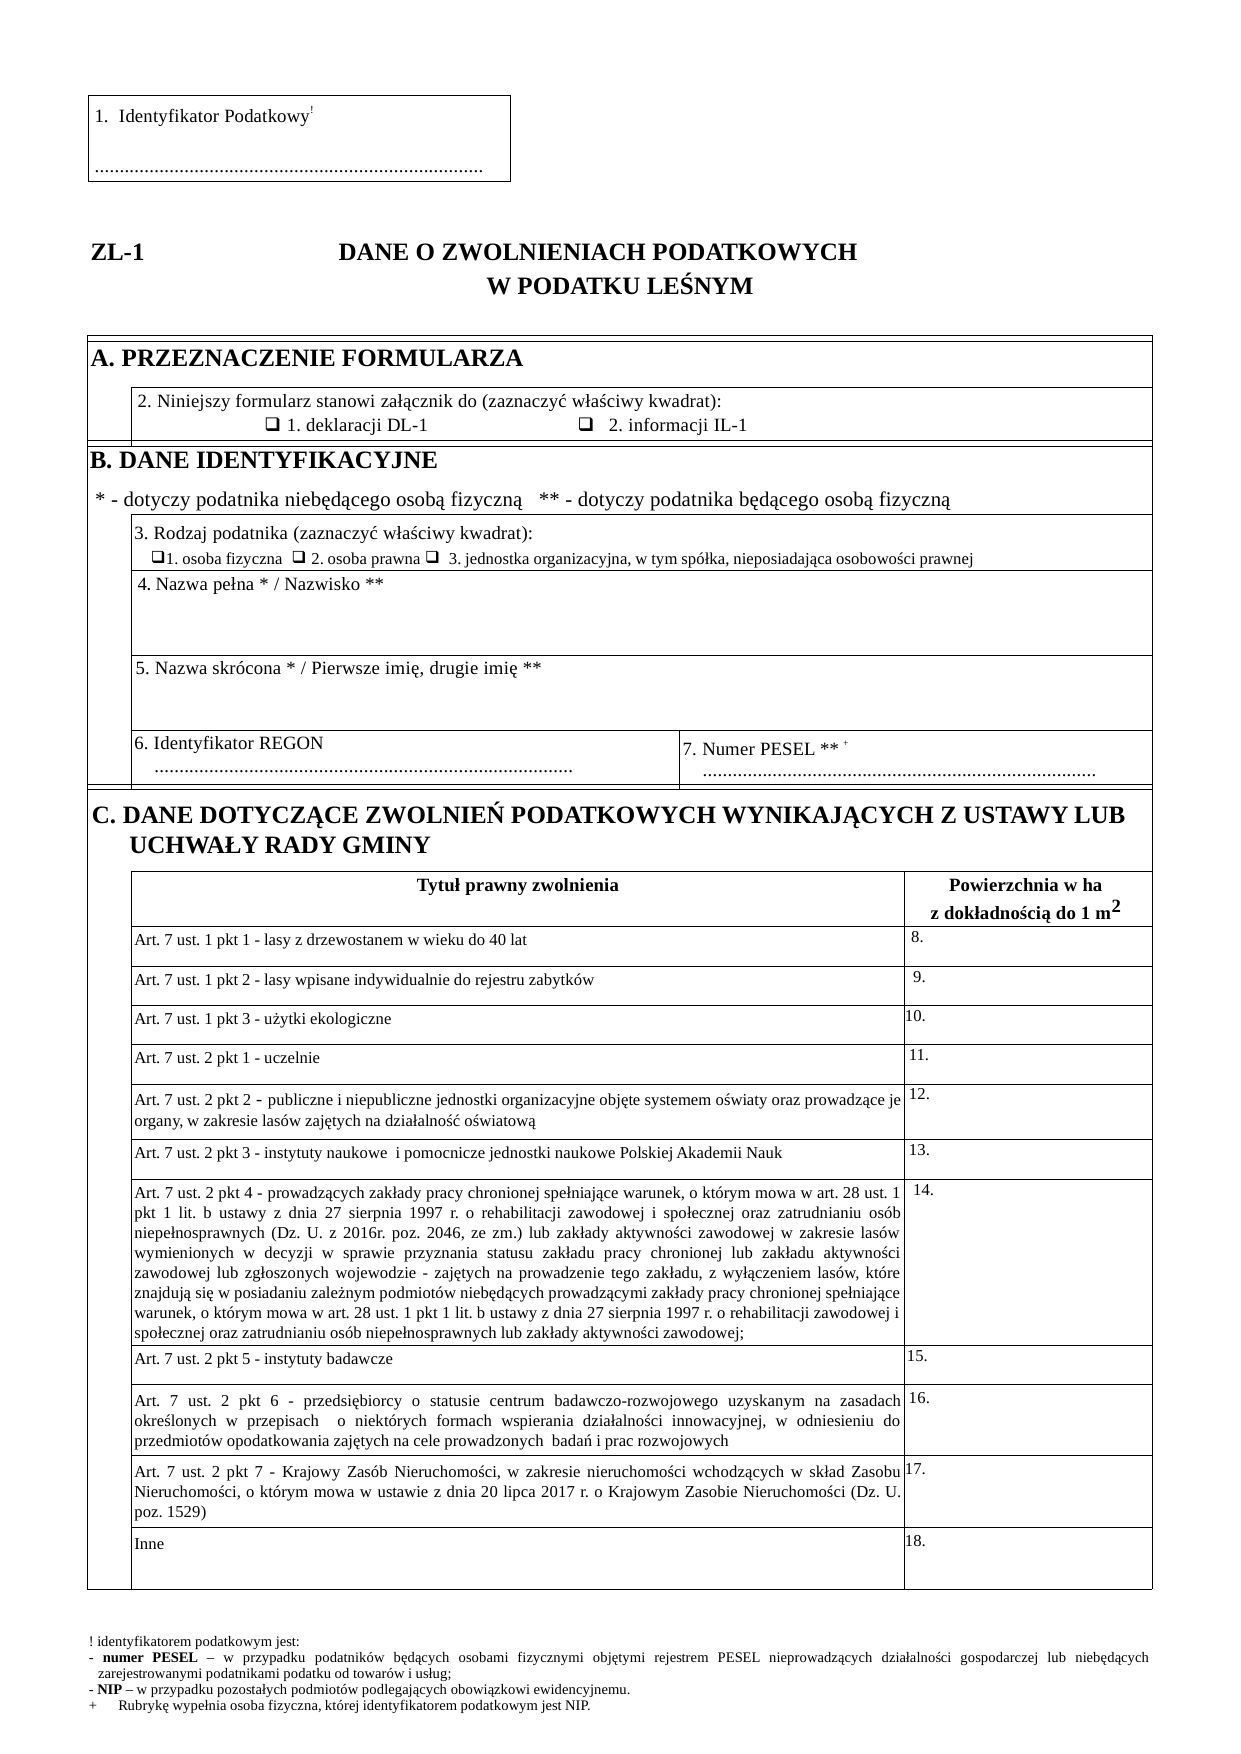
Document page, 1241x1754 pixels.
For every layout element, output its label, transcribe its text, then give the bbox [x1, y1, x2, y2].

table_cell C. DANE DOTYCZĄCE ZWOLNIEŃ PODATKOWYCH WYNIKAJĄCYCH Z USTAWY LUB UCHWAŁY RADY GMINY [88, 790, 1152, 871]
table_cell [88, 1084, 131, 1139]
table_cell [95, 331, 1131, 335]
table_cell [88, 336, 1152, 341]
table_cell 3. Rodzaj podatnika (zaznaczyć właściwy kwadrat): q1. osoba fizyczna q 2. osoba prawna q 3. jednostka organizacyjna, w tym spółka, nieposiadająca osobowości prawnej [132, 515, 1152, 570]
table_cell B. DANE IDENTYFIKACYJNE * - dotyczy podatnika niebędącego osobą fizyczną ** - dotyczy podatnika będącego osobą fizyczną [88, 447, 1152, 514]
table_cell Art. 7 ust. 2 pkt 6 - przedsiębiorcy o statusie centrum badawczo-rozwojowego uzyskanym na zasadach określonych w przepisach o niektórych formach wspierania działalności innowacyjnej, w odniesieniu do przedmiotów opodatkowania zajętych na cele prowadzonych badań i prac rozwojowych [132, 1385, 904, 1455]
table_cell [88, 655, 131, 730]
table_cell 9. [905, 967, 1152, 1005]
table_cell Art. 7 ust. 1 pkt 1 - lasy z drzewostanem w wieku do 40 lat [132, 927, 904, 966]
table_cell [88, 1139, 131, 1179]
table_cell 12. [905, 1085, 1152, 1139]
table_cell 10. [905, 1006, 1152, 1044]
table_cell 17. [905, 1456, 1152, 1527]
table_cell 6. Identyfikator REGON .................................................................................... [132, 731, 679, 784]
table_cell Art. 7 ust. 2 pkt 5 - instytuty badawcze [132, 1346, 904, 1384]
table_cell 7. Numer PESEL ** ............................................................................... [680, 731, 1152, 784]
table_cell [88, 966, 131, 1005]
table_cell 18. [905, 1528, 1152, 1588]
table_cell [88, 514, 131, 570]
table_cell [88, 387, 131, 440]
table_cell Powierzchnia w ha z dokładnością do 1 m2 [905, 872, 1152, 926]
table_cell 13. [905, 1140, 1152, 1179]
table_cell [88, 1005, 131, 1044]
table_cell [680, 785, 1152, 789]
table_cell [88, 926, 131, 966]
table_cell 8. [905, 927, 1152, 966]
table_cell A. PRZEZNACZENIE FORMULARZA [88, 342, 1152, 387]
table_cell Art. 7 ust. 1 pkt 3 - użytki ekologiczne [132, 1006, 904, 1044]
table_cell [132, 441, 1152, 446]
table_cell 14. [905, 1180, 1152, 1344]
table_cell 5. Nazwa skrócona * / Pierwsze imię, drugie imię ** [132, 656, 1152, 730]
table_cell Art. 7 ust. 1 pkt 2 - lasy wpisane indywidualnie do rejestru zabytków [132, 967, 904, 1005]
table_cell Tytuł prawny zwolnienia [132, 872, 904, 926]
table_cell 2. Niniejszy formularz stanowi załącznik do (zaznaczyć właściwy kwadrat): q 1. deklaracji DL-1 q 2. informacji IL-1 [132, 388, 1152, 440]
table_header [698, 181, 1152, 231]
table_cell Art. 7 ust. 2 pkt 2 - publiczne i niepubliczne jednostki organizacyjne objęte systemem oświaty oraz prowadzące je organy, w zakresie lasów zajętych na działalność oświatową [132, 1085, 904, 1139]
table_cell 15. [905, 1346, 1152, 1384]
table_cell Art. 7 ust. 2 pkt 3 - instytuty naukowe i pomocnicze jednostki naukowe Polskiej Akademii Nauk [132, 1140, 904, 1179]
table_cell [88, 1455, 131, 1527]
table_cell ZL-1 DANE O ZWOLNIENIACH PODATKOWYCH W PODATKU LEŚNYM [88, 231, 1152, 331]
table_cell [88, 871, 131, 926]
table_cell [88, 1179, 131, 1344]
table_cell 16. [905, 1385, 1152, 1455]
table_cell [88, 1044, 131, 1083]
table_cell Inne [132, 1528, 904, 1588]
table_cell [88, 1384, 131, 1455]
table_cell [88, 570, 131, 655]
table_header [88, 181, 698, 231]
table_cell [132, 785, 679, 789]
table_header 1. Identyfikator Podatkowy .............................................................................. [89, 96, 510, 181]
table_header [511, 95, 1149, 181]
table_cell [88, 730, 131, 784]
table_cell Art. 7 ust. 2 pkt 1 - uczelnie [132, 1045, 904, 1083]
table_cell [88, 1345, 131, 1384]
table_cell [1131, 331, 1152, 335]
table_cell Art. 7 ust. 2 pkt 7 - Krajowy Zasób Nieruchomości, w zakresie nieruchomości wchodzących w skład Zasobu Nieruchomości, o którym mowa w ustawie z dnia 20 lipca 2017 r. o Krajowym Zasobie Nieruchomości (Dz. U. poz. 1529) [132, 1456, 904, 1527]
table_cell 4. Nazwa pełna * / Nazwisko ** [132, 571, 1152, 655]
table_cell Art. 7 ust. 2 pkt 4 - prowadzących zakłady pracy chronionej spełniające warunek, o którym mowa w art. 28 ust. 1 pkt 1 lit. b ustawy z dnia 27 sierpnia 1997 r. o rehabilitacji zawodowej i społecznej oraz zatrudnianiu osób niepełnosprawnych (Dz. U. z 2016r. poz. 2046, ze zm.) lub zakłady aktywności zawodowej w zakresie lasów wymienionych w decyzji w sprawie przyznania statusu zakładu pracy chronionej lub zakładu aktywności zawodowej lub zgłoszonych wojewodzie - zajętych na prowadzenie tego zakładu, z wyłączeniem lasów, które znajdują się w posiadaniu zależnym podmiotów niebędących prowadzącymi zakłady pracy chronionej spełniające warunek, o którym mowa w art. 28 ust. 1 pkt 1 lit. b ustawy z dnia 27 sierpnia 1997 r. o rehabilitacji zawodowej i społecznej oraz zatrudnianiu osób niepełnosprawnych lub zakłady aktywności zawodowej; [132, 1180, 904, 1344]
table_cell 11. [905, 1045, 1152, 1083]
table_cell [88, 1527, 131, 1588]
